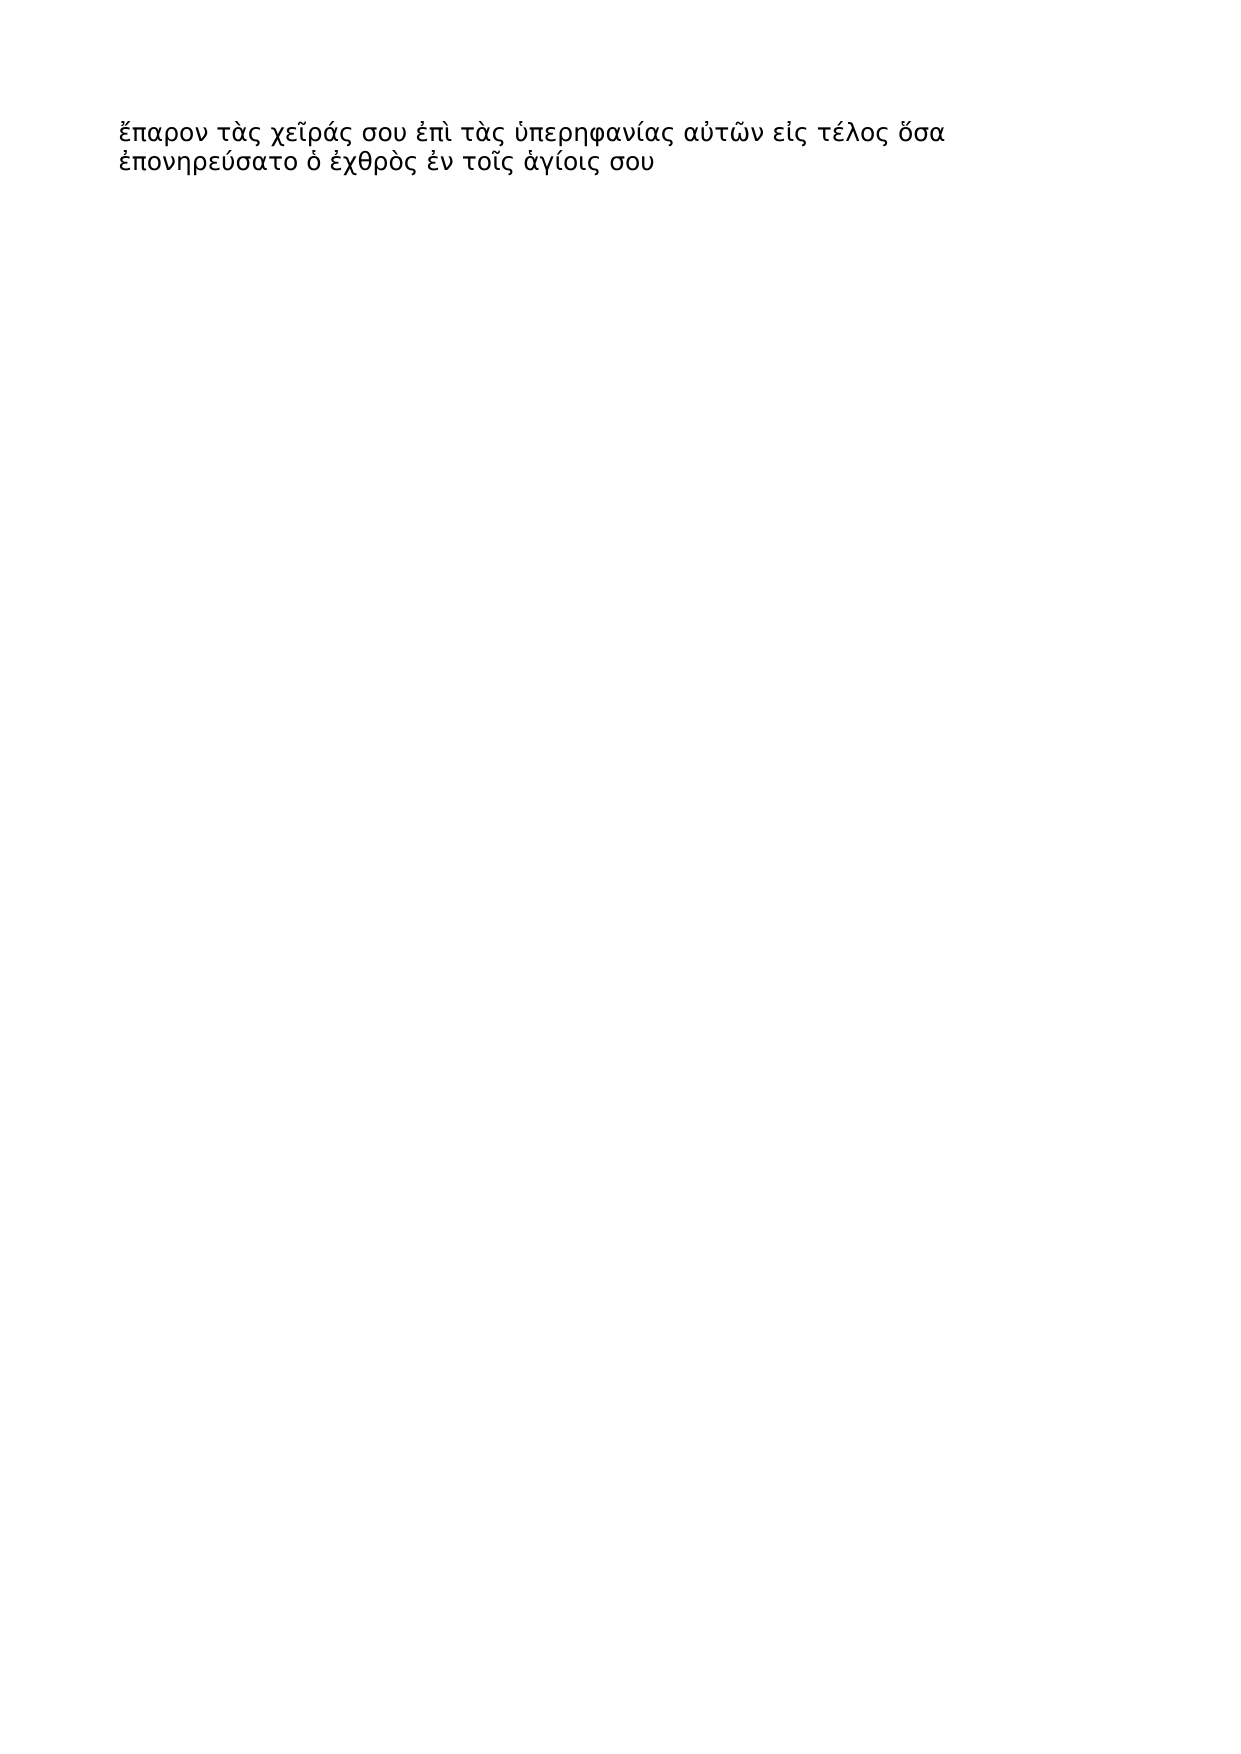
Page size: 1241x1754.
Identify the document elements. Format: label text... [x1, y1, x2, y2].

text ἔπαρον τὰς χεῖράς σου ἐπὶ τὰς ὑπερηφανίας αὐτῶν εἰς τέλος ὅσα ἐπονηρεύσατο ὁ ἐχθρὸς ἐν τοῖς ἁγίοις σου [118, 118, 1122, 176]
